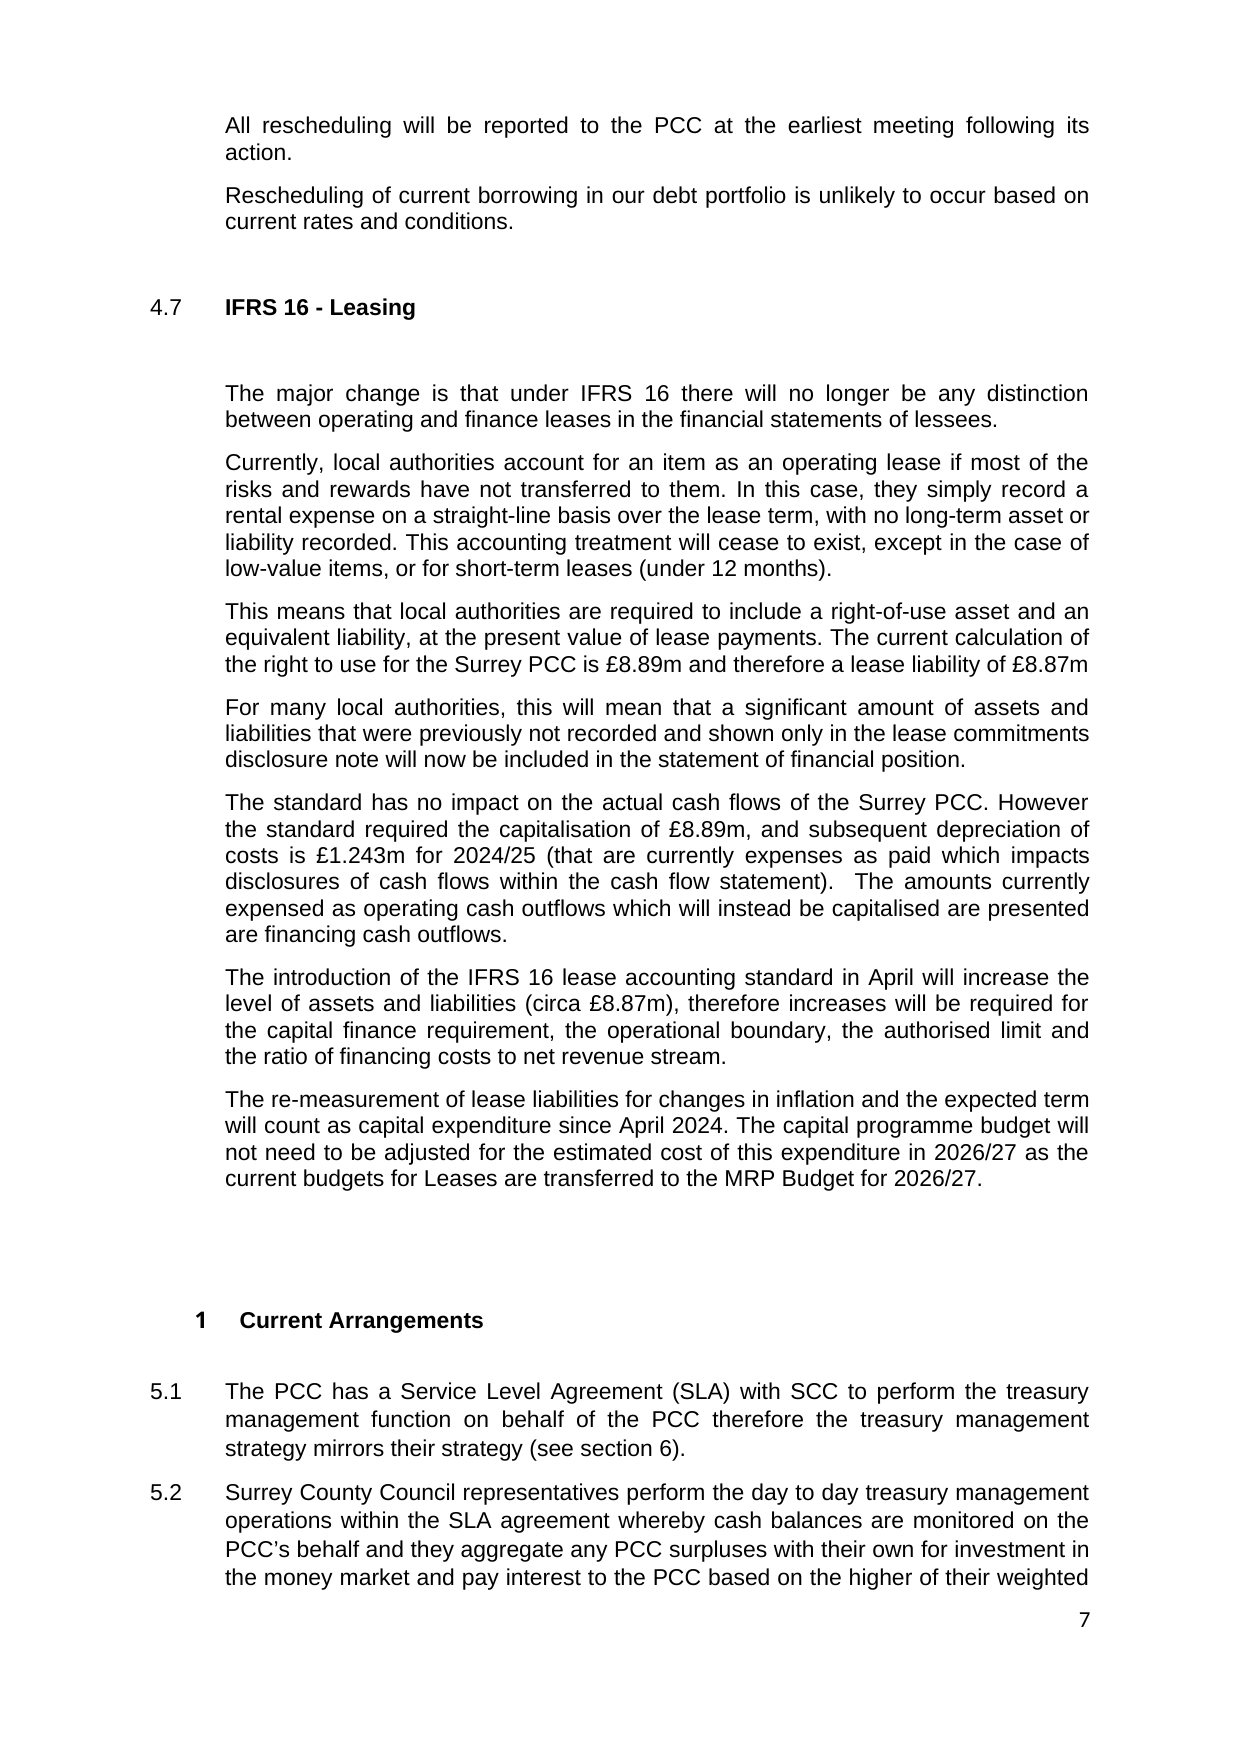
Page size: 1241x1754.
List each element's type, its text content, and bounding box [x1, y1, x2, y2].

text The introduction of the IFRS 16 lease accounting standard in April will increase the level of assets and liabilities (circa £8.87m), therefore increases will be required for the capital finance requirement, the operational boundary, the authorised limit and the ratio of financing costs to net revenue stream. [225, 964, 1090, 1069]
text The standard has no impact on the actual cash flows of the Surrey PCC. However the standard required the capitalisation of £8.89m, and subsequent depreciation of costs is £1.243m for 2024/25 (that are currently expenses as paid which impacts disclosures of cash flows within the cash flow statement). The amounts currently expensed as operating cash outflows which will instead be capitalised are presented are financing cash outflows. [225, 789, 1090, 947]
text For many local authorities, this will mean that a significant amount of assets and liabilities that were previously not recorded and shown only in the lease commitments disclosure note will now be included in the statement of financial position. [225, 693, 1090, 773]
text 5.2 Surrey County Council representatives perform the day to day treasury management operations within the SLA agreement whereby cash balances are monitored on the PCC’s behalf and they aggregate any PCC surpluses with their own for investment in the money market and pay interest to the PCC based on the higher of their weighted [150, 1479, 1090, 1590]
text Currently, local authorities account for an item as an operating lease if most of the risks and rewards have not transferred to them. In this case, they simply record a rental expense on a straight-line basis over the lease term, with no long-term asset or liability recorded. This accounting treatment will cease to exist, except in the case of low-value items, or for short-term leases (under 12 months). [225, 449, 1090, 581]
text 5.1 The PCC has a Service Level Agreement (SLA) with SCC to perform the treasury management function on behalf of the PCC therefore the treasury management strategy mirrors their strategy (see section 6). [150, 1378, 1090, 1461]
text This means that local authorities are required to include a right-of-use asset and an equivalent liability, at the present value of lease payments. The current calculation of the right to use for the Surrey PCC is £8.89m and therefore a lease liability of £8.87m [225, 598, 1090, 677]
text 4.7 IFRS 16 - Leasing [150, 294, 1090, 320]
text The re-measurement of lease liabilities for changes in inflation and the expected term will count as capital expenditure since April 2024. The capital programme budget will not need to be adjusted for the estimated cost of this expenditure in 2026/27 as the current budgets for Leases are transferred to the MRP Budget for 2026/27. [225, 1086, 1090, 1192]
text Rescheduling of current borrowing in our debt portfolio is unlikely to occur based on current rates and conditions. [225, 182, 1090, 234]
subtitle Current Arrangements [194, 1304, 1090, 1335]
text All rescheduling will be reported to the PCC at the earliest meeting following its action. [225, 112, 1090, 165]
text The major change is that under IFRS 16 there will no longer be any distinction between operating and finance leases in the financial statements of lessees. [225, 380, 1090, 433]
